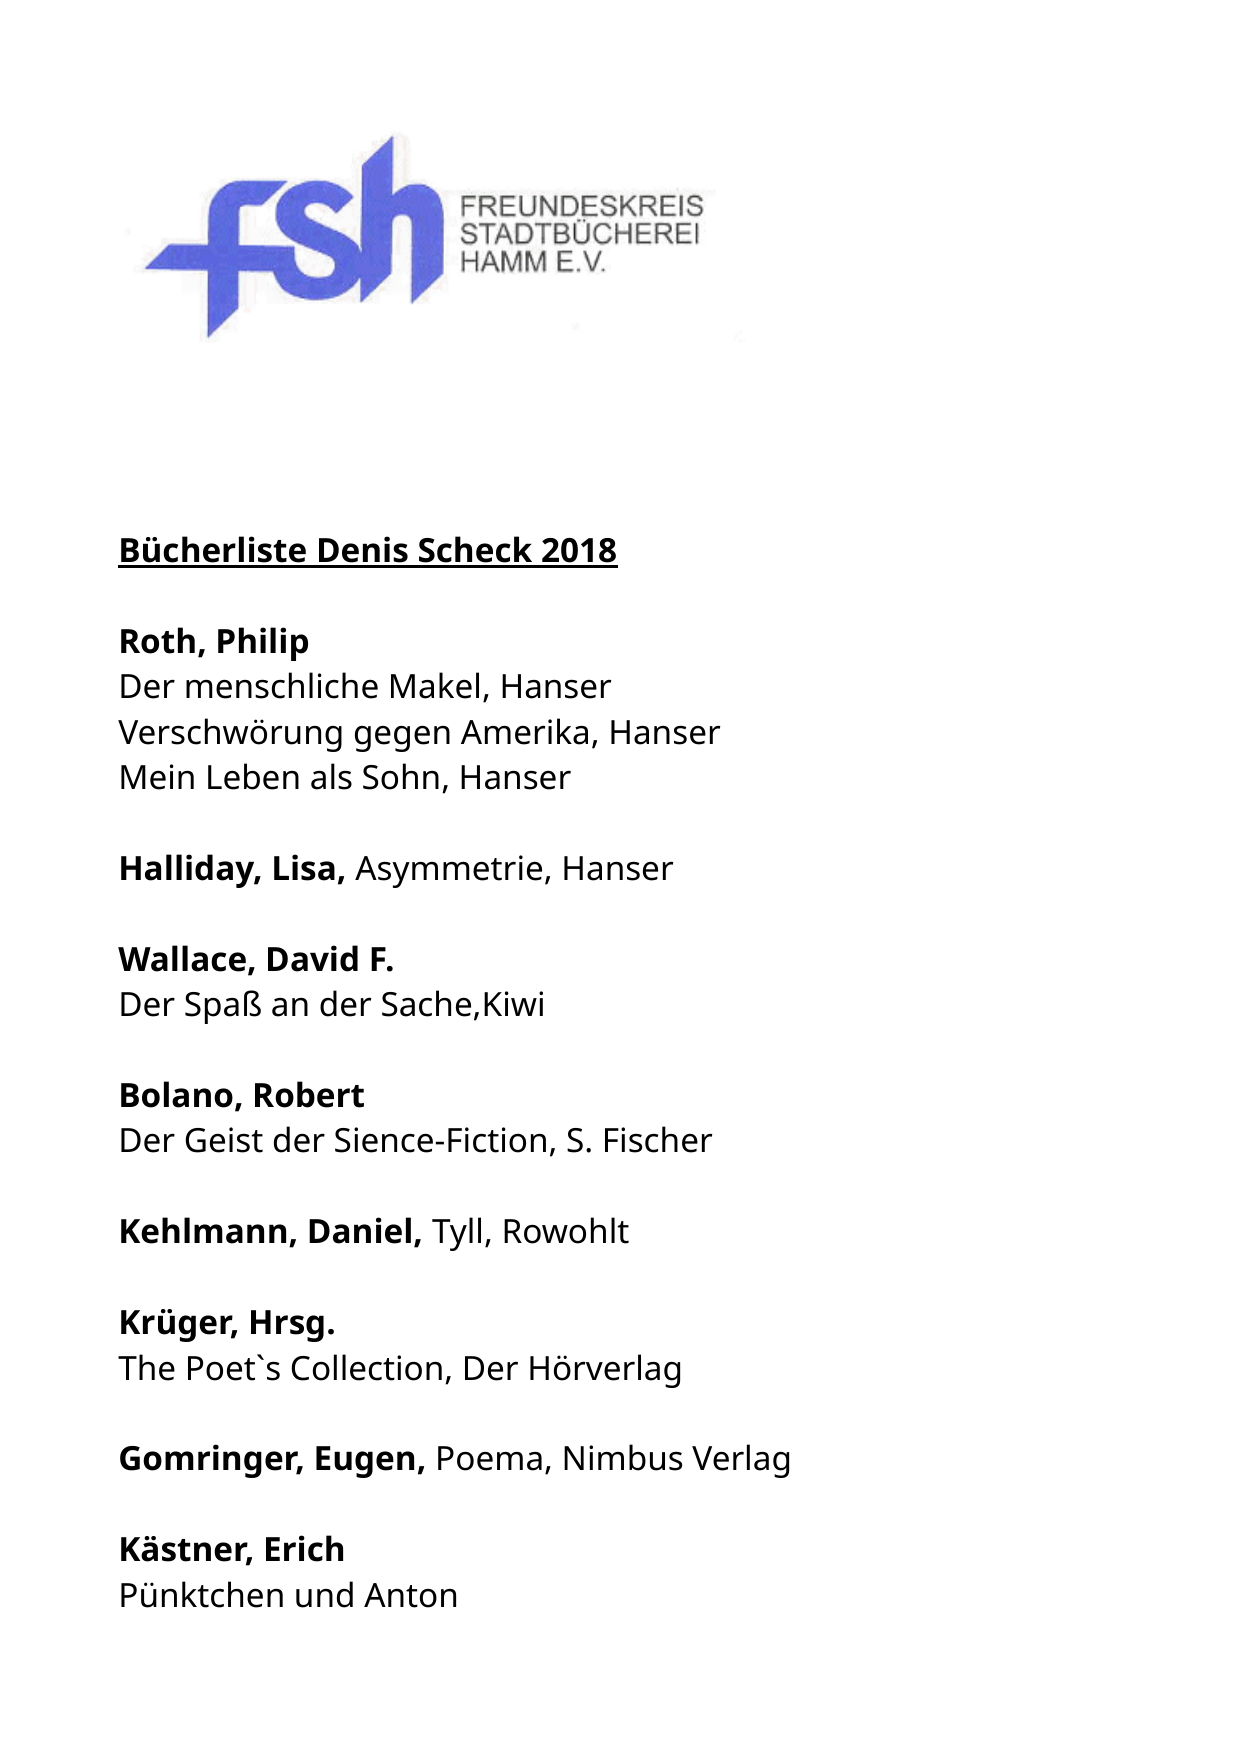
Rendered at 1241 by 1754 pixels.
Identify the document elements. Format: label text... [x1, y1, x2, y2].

text Kästner, Erich [118, 1526, 1122, 1571]
text Verschwörung gegen Amerika, Hanser [118, 708, 1122, 754]
text Wallace, David F. [118, 936, 1122, 981]
text Bolano, Robert [118, 1072, 1122, 1117]
text Pünktchen und Anton [118, 1571, 1122, 1617]
text Roth, Philip [118, 618, 1122, 663]
text The Poet`s Collection, Der Hörverlag [118, 1344, 1122, 1390]
text Der menschliche Makel, Hanser [118, 663, 1122, 708]
text Der Geist der Sience-Fiction, S. Fischer [118, 1117, 1122, 1163]
text Kehlmann, Daniel, Tyll, Rowohlt [118, 1208, 1122, 1253]
picture [123, 130, 757, 352]
text Der Spaß an der Sache,Kiwi [118, 981, 1122, 1026]
text Mein Leben als Sohn, Hanser [118, 754, 1122, 799]
text Gomringer, Eugen, Poema, Nimbus Verlag [118, 1435, 1122, 1481]
text Bücherliste Denis Scheck 2018 [118, 527, 1122, 572]
text Krüger, Hrsg. [118, 1299, 1122, 1344]
text Halliday, Lisa, Asymmetrie, Hanser [118, 845, 1122, 890]
